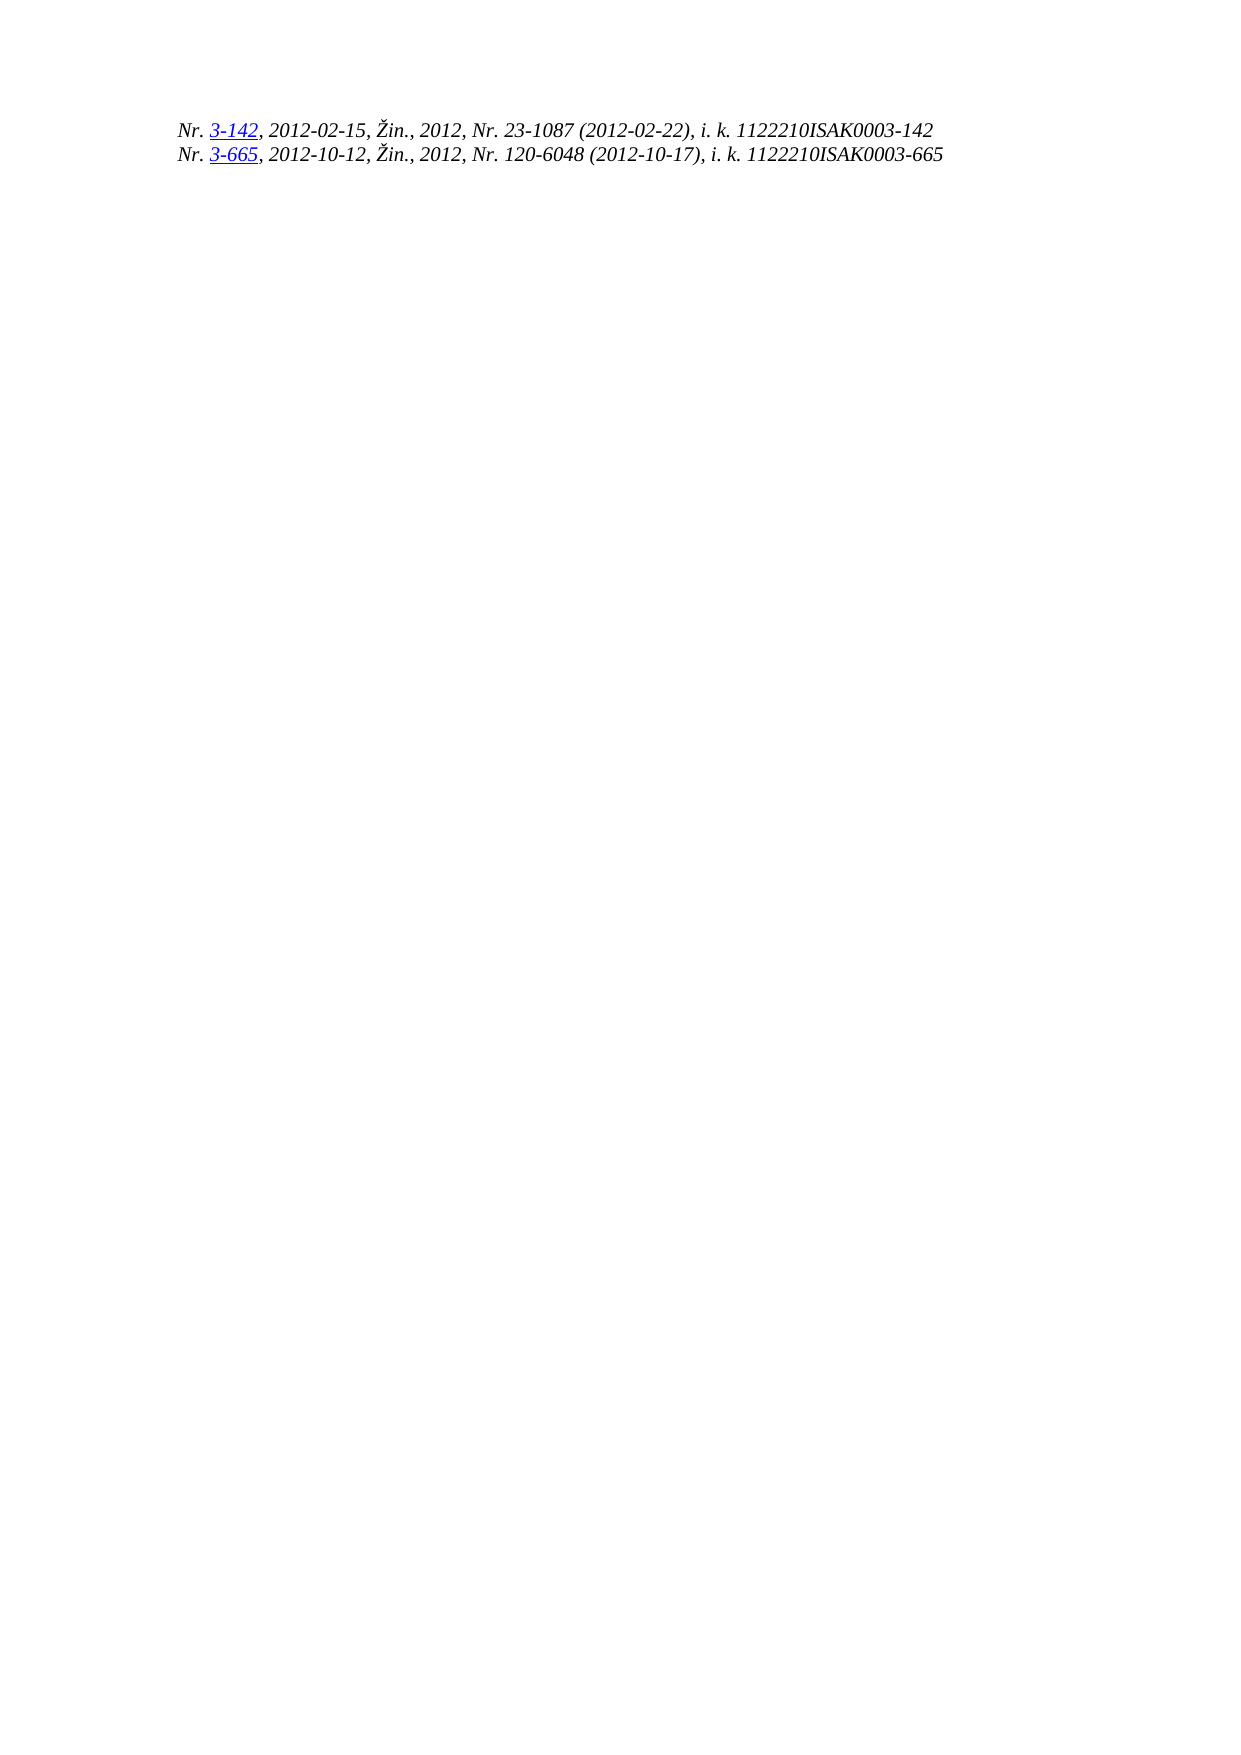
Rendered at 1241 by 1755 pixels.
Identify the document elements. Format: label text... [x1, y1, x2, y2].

text Nr. 3-142, 2012-02-15, Žin., 2012, Nr. 23-1087 (2012-02-22), i. k. 1122210ISAK0003-142 [177, 118, 1122, 142]
text Nr. 3-665, 2012-10-12, Žin., 2012, Nr. 120-6048 (2012-10-17), i. k. 1122210ISAK0003-665 [177, 142, 1122, 166]
